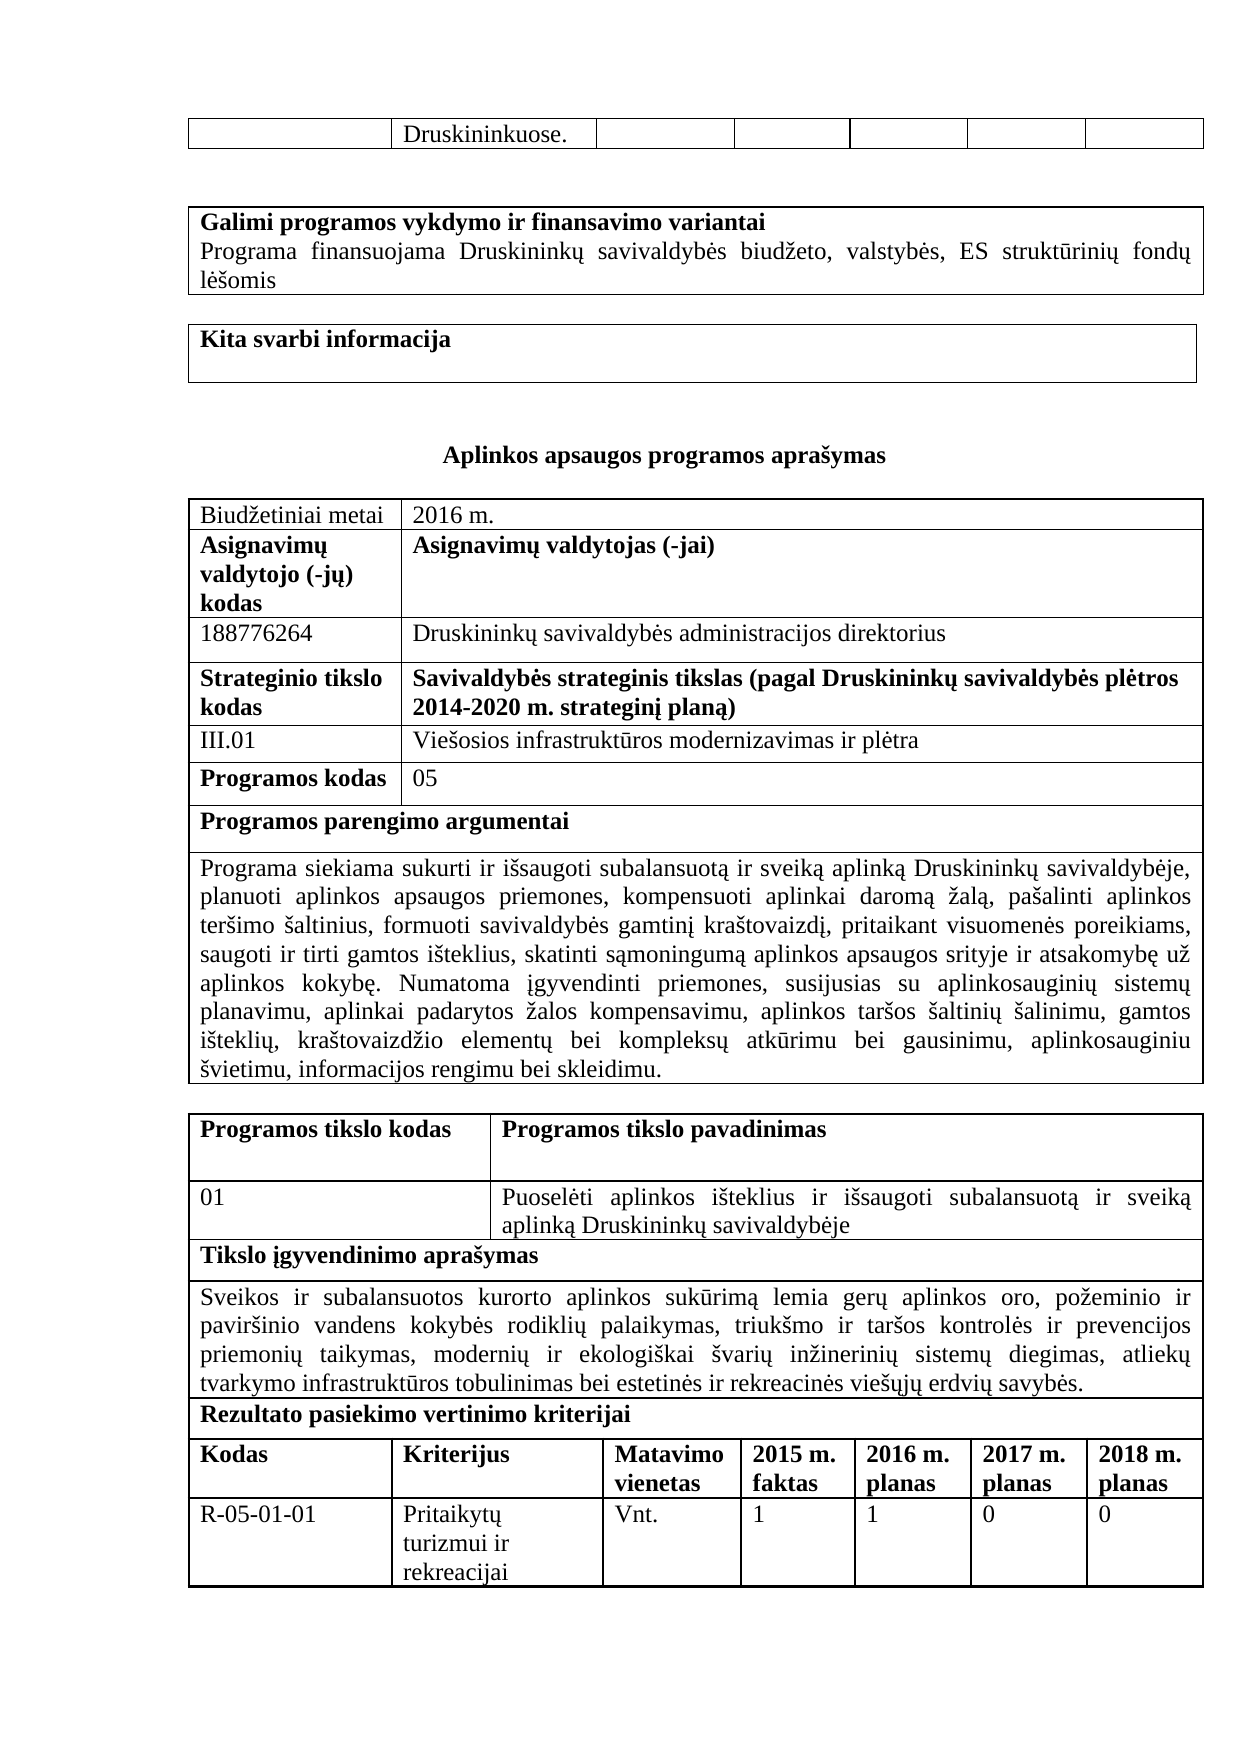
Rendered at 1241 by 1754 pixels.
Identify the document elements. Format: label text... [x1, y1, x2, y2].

table_cell Kodas [190, 1440, 391, 1497]
table_cell Strateginio tikslo kodas [190, 663, 401, 724]
table_header 2016 m. [402, 500, 1202, 529]
table_header Galimi programos vykdymo ir finansavimo variantai Programa finansuojama Druskininkų savivaldybės biudžeto, valstybės, ES struktūrinių fondų lėšomis [189, 208, 1203, 294]
table_cell [1086, 119, 1203, 148]
table_cell Programos parengimo argumentai [190, 806, 1202, 852]
table_cell [597, 119, 734, 148]
table_cell [851, 119, 967, 148]
table_cell Savivaldybės strateginis tikslas (pagal Druskininkų savivaldybės plėtros 2014-2020 m. strateginį planą) [402, 663, 1202, 724]
table_cell 188776264 [190, 618, 401, 662]
table_cell Matavimo vienetas [604, 1440, 740, 1497]
table_cell III.01 [190, 726, 401, 762]
table_cell Programa siekiama sukurti ir išsaugoti subalansuotą ir sveiką aplinką Druskininkų savivaldybėje, planuoti aplinkos apsaugos priemones, kompensuoti aplinkai daromą žalą, pašalinti aplinkos teršimo šaltinius, formuoti savivaldybės gamtinį kraštovaizdį, pritaikant visuomenės poreikiams, saugoti ir tirti gamtos išteklius, skatinti sąmoningumą aplinkos apsaugos srityje ir atsakomybę už aplinkos kokybę. Numatoma įgyvendinti priemones, susijusias su aplinkosauginių sistemų planavimu, aplinkai padarytos žalos kompensavimu, aplinkos taršos šaltinių šalinimu, gamtos išteklių, kraštovaizdžio elementų bei kompleksų atkūrimu bei gausinimu, aplinkosauginiu švietimu, informacijos rengimu bei skleidimu. [190, 853, 1202, 1083]
table_cell [735, 119, 849, 148]
table_cell Rezultato pasiekimo vertinimo kriterijai [190, 1399, 1202, 1437]
text Aplinkos apsaugos programos aprašymas [177, 441, 1152, 469]
table_cell 1 [856, 1499, 970, 1585]
table_cell 2017 m. planas [972, 1440, 1086, 1497]
table_header Programos tikslo kodas [190, 1115, 490, 1179]
table_cell Tikslo įgyvendinimo aprašymas [190, 1240, 1202, 1280]
table_cell 0 [972, 1499, 1086, 1585]
table_cell Druskininkuose. [392, 119, 596, 148]
table_cell Kriterijus [393, 1440, 602, 1497]
table_cell 2018 m. planas [1088, 1440, 1202, 1497]
table_cell 05 [402, 763, 1202, 805]
table_cell Sveikos ir subalansuotos kurorto aplinkos sukūrimą lemia gerų aplinkos oro, požeminio ir paviršinio vandens kokybės rodiklių palaikymas, triukšmo ir taršos kontrolės ir prevencijos priemonių taikymas, modernių ir ekologiškai švarių inžinerinių sistemų diegimas, atliekų tvarkymo infrastruktūros tobulinimas bei estetinės ir rekreacinės viešųjų erdvių savybės. [190, 1282, 1202, 1397]
table_cell 0 [1088, 1499, 1202, 1585]
table_header Programos tikslo pavadinimas [491, 1115, 1202, 1179]
table_cell Programos kodas [190, 763, 401, 805]
table_cell Puoselėti aplinkos išteklius ir išsaugoti subalansuotą ir sveiką aplinką Druskininkų savivaldybėje [491, 1182, 1202, 1239]
table_cell [968, 119, 1085, 148]
table_cell 2015 m. faktas [742, 1440, 854, 1497]
table_cell Druskininkų savivaldybės administracijos direktorius [402, 618, 1202, 662]
table_header Biudžetiniai metai [190, 500, 401, 529]
table_cell 2016 m. planas [856, 1440, 970, 1497]
table_header Kita svarbi informacija [189, 325, 1196, 382]
table_cell Vnt. [604, 1499, 740, 1585]
table_cell Viešosios infrastruktūros modernizavimas ir plėtra [402, 726, 1202, 762]
table_cell 01 [190, 1182, 490, 1239]
table_cell 1 [742, 1499, 854, 1585]
table_cell Asignavimų valdytojas (-jai) [402, 530, 1202, 617]
table_cell [189, 119, 391, 148]
table_cell R-05-01-01 [190, 1499, 391, 1585]
table_cell Asignavimų valdytojo (-jų) kodas [190, 530, 401, 617]
table_cell Pritaikytų turizmui ir rekreacijai [393, 1499, 602, 1585]
